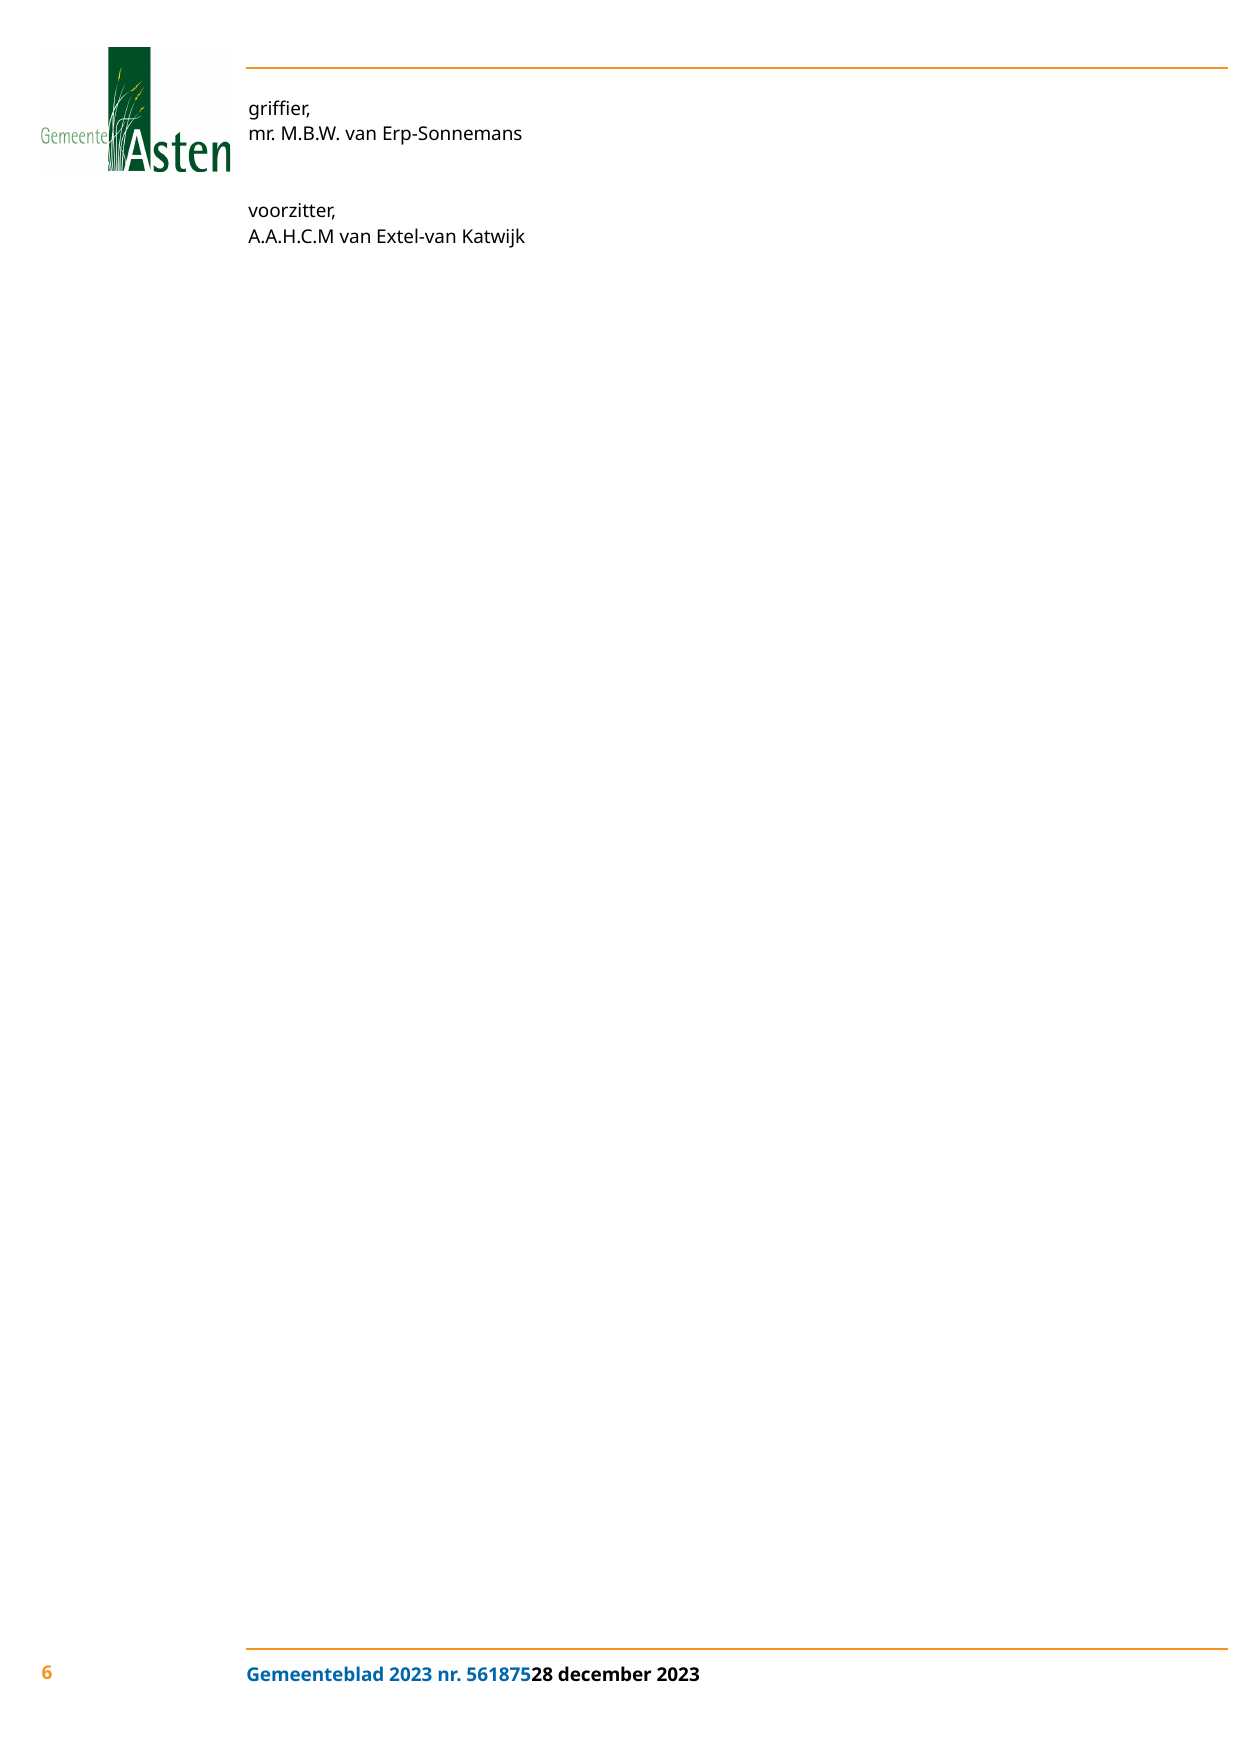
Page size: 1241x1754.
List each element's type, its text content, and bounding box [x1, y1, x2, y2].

text A.A.H.C.M van Extel-van Katwijk [248, 223, 1152, 249]
text griffier, [248, 95, 1152, 121]
text mr. M.B.W. van Erp-Sonnemans [248, 121, 1152, 146]
picture [41, 47, 231, 172]
text voorzitter, [248, 198, 1152, 223]
